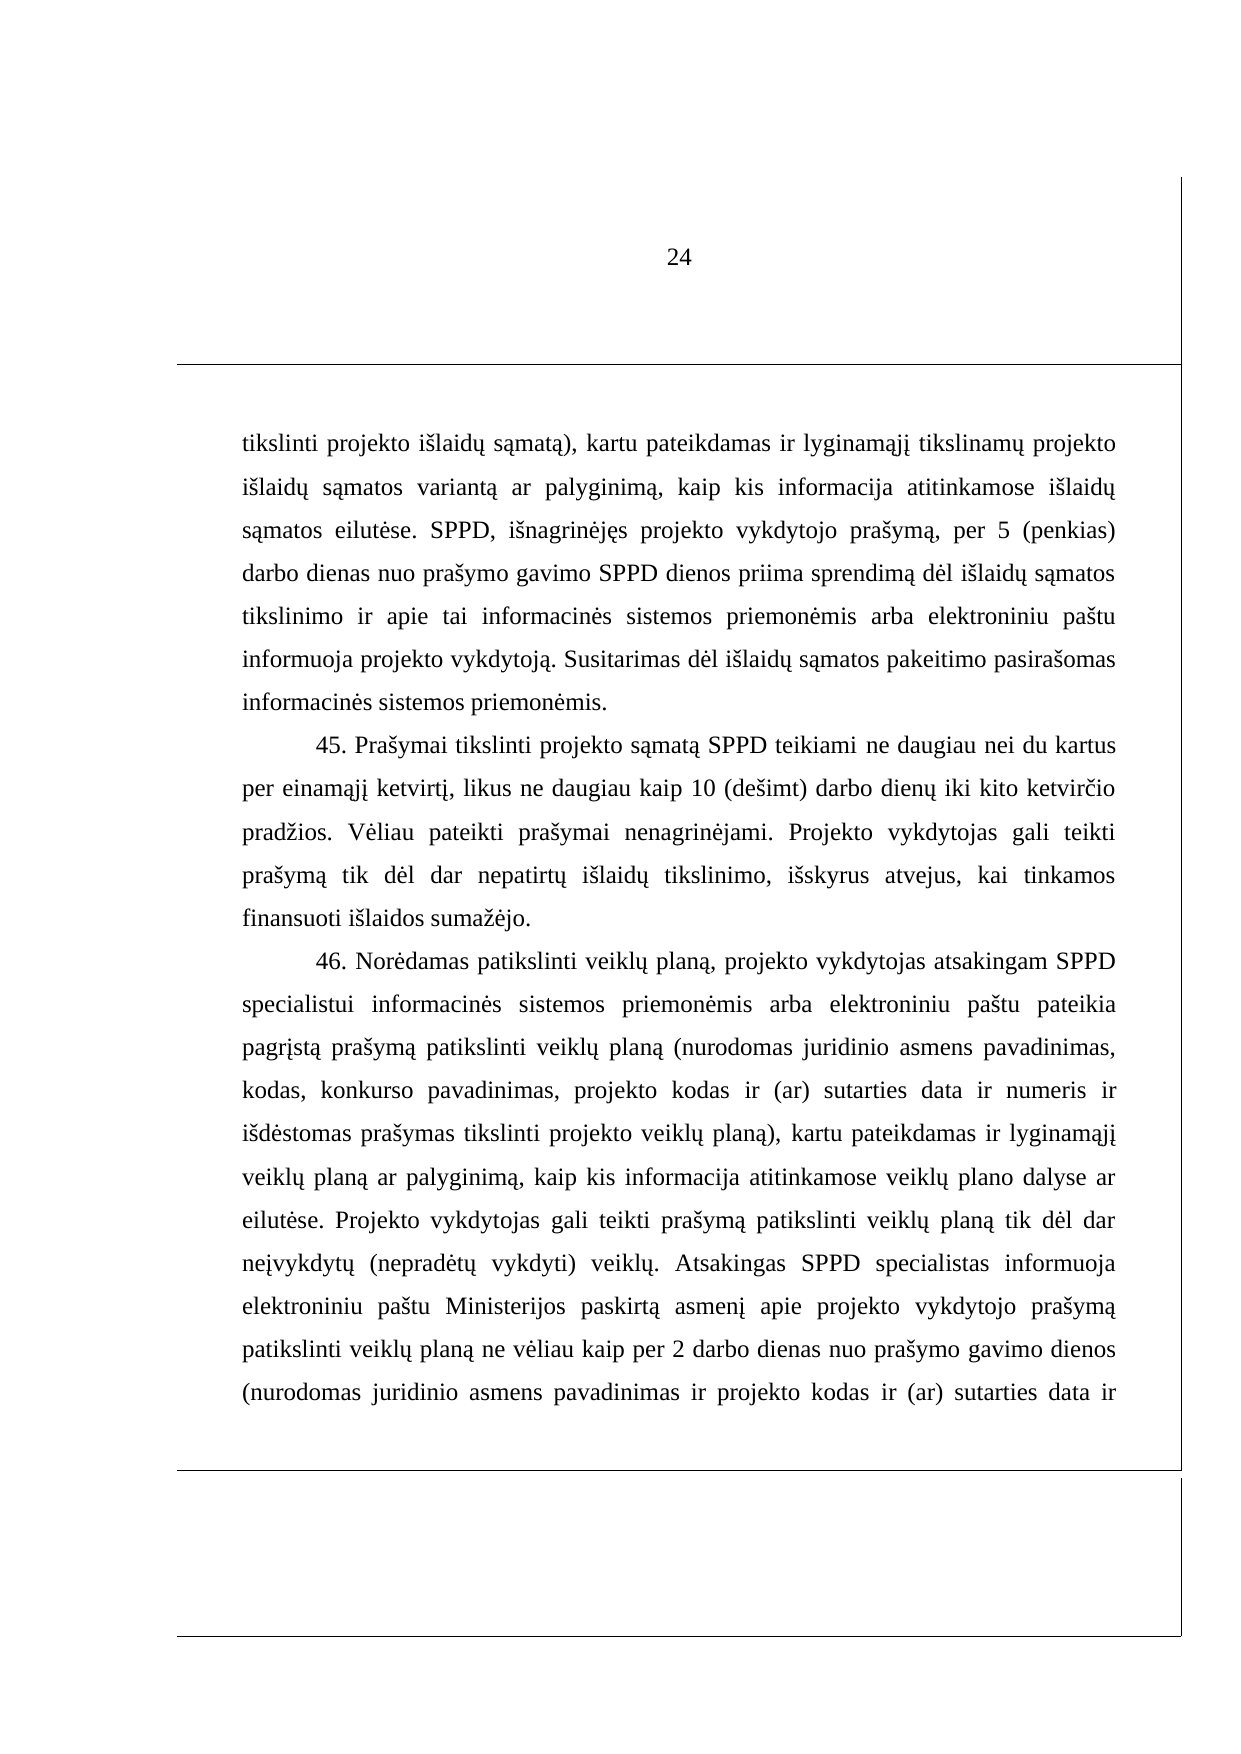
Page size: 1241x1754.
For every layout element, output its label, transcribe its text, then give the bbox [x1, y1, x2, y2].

text 46. Norėdamas patikslinti veiklų planą, projekto vykdytojas atsakingam SPPD specialistui informacinės sistemos priemonėmis arba elektroniniu paštu pateikia pagrįstą prašymą patikslinti veiklų planą (nurodomas juridinio asmens pavadinimas, kodas, konkurso pavadinimas, projekto kodas ir (ar) sutarties data ir numeris ir išdėstomas prašymas tikslinti projekto veiklų planą), kartu pateikdamas ir lyginamąjį veiklų planą ar palyginimą, kaip kis informacija atitinkamose veiklų plano dalyse ar eilutėse. Projekto vykdytojas gali teikti prašymą patikslinti veiklų planą tik dėl dar neįvykdytų (nepradėtų vykdyti) veiklų. Atsakingas SPPD specialistas informuoja elektroniniu paštu Ministerijos paskirtą asmenį apie projekto vykdytojo prašymą patikslinti veiklų planą ne vėliau kaip per 2 darbo dienas nuo prašymo gavimo dienos (nurodomas juridinio asmens pavadinimas ir projekto kodas ir (ar) sutarties data ir numeris). Ministerijos paskirtas asmuo ne vėliau nei per 2 (dvi) darbo dienas elektroniniu paštu informuoja atsakingą SPPD specialistą apie pritarimą ar nepritarimą projekto vykdytojo prašymui patikslinti veiklų planą (nurodomas juridinio asmens pavadinimas ir projekto kodas ir (ar) sutarties data ir numeris). Apie sprendimą dėl veiklų plano patikslinimo, suderintą su Ministerijos paskirtu asmeniu, SPPD atsakingas specialistas informuoja projekto vykdytoją per informacinę sistemą arba elektroniniu paštu per 5 (penkias) darbo dienas nuo prašymo gavimo dienos. Prašymas patikslinti veiklų planą teikiamas likus ne mažiau kaip 10 (dešimt) darbo dienų iki kito ketvirčio pradžios, bet ne vėliau nei gruodžio 5 d. [177, 881, 1181, 1470]
text 44. Norėdamas patikslinti projekto išlaidų sąmatą, projekto vykdytojas informacinės sistemos priemonėmis turi pateikti SPPD pagrįstą prašymą patikslinti projekto išlaidų sąmatą (nurodomas juridinio asmens pavadinimas, kodas, konkurso pavadinimas, projekto kodas ir (ar) sutarties data ir numeris ir išdėstomas prašymas tikslinti projekto išlaidų sąmatą), kartu pateikdamas ir lyginamąjį tikslinamų projekto išlaidų sąmatos variantą ar palyginimą, kaip kis informacija atitinkamose išlaidų sąmatos eilutėse. SPPD, išnagrinėjęs projekto vykdytojo prašymą, per 5 (penkias) darbo dienas nuo prašymo gavimo SPPD dienos priima sprendimą dėl išlaidų sąmatos tikslinimo ir apie tai informacinės sistemos priemonėmis arba elektroniniu paštu informuoja projekto vykdytoją. Susitarimas dėl išlaidų sąmatos pakeitimo pasirašomas informacinės sistemos priemonėmis. [177, 364, 1181, 666]
text 45. Prašymai tikslinti projekto sąmatą SPPD teikiami ne daugiau nei du kartus per einamąjį ketvirtį, likus ne daugiau kaip 10 (dešimt) darbo dienų iki kito ketvirčio pradžios. Vėliau pateikti prašymai nenagrinėjami. Projekto vykdytojas gali teikti prašymą tik dėl dar nepatirtų išlaidų tikslinimo, išskyrus atvejus, kai tinkamos finansuoti išlaidos sumažėjo. [177, 666, 1181, 881]
